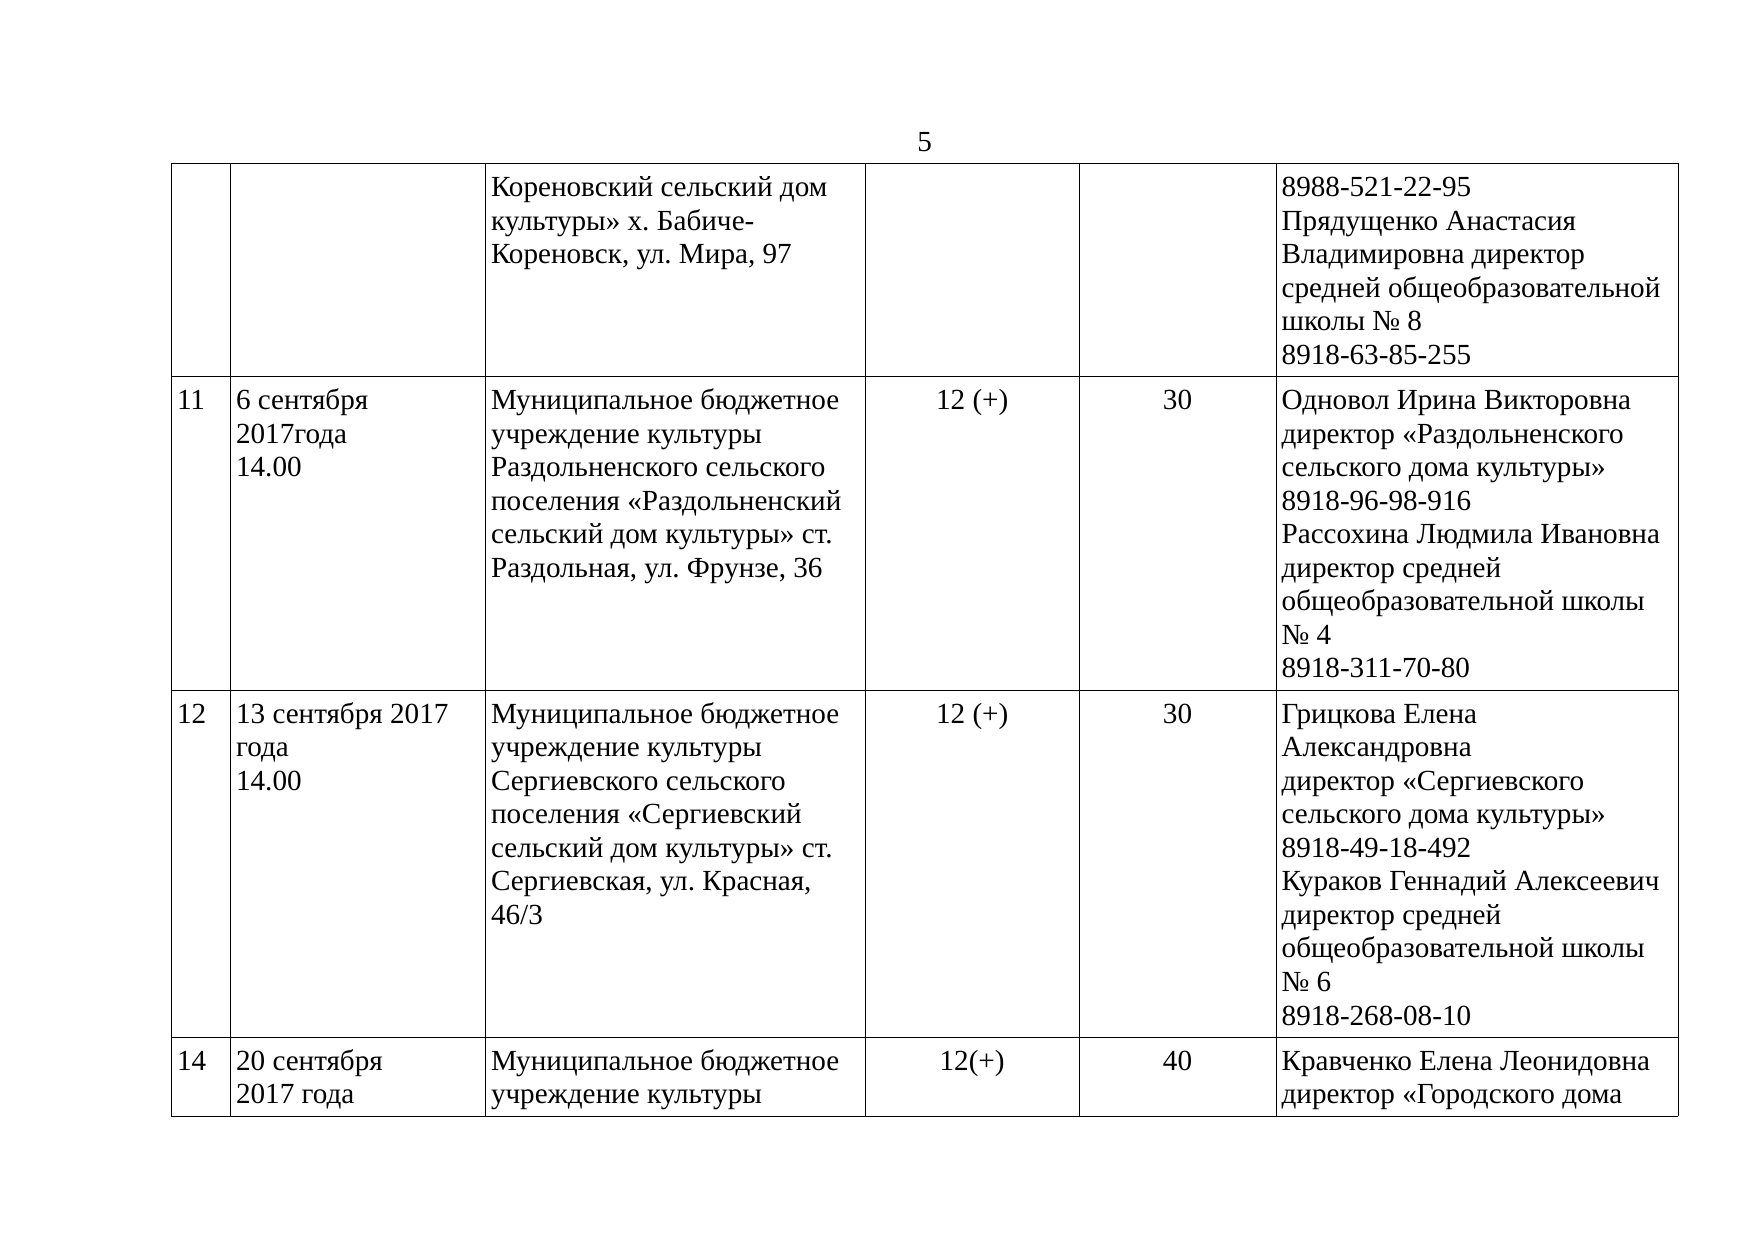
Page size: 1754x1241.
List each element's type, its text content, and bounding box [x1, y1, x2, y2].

table_cell Муниципальное бюджетное учреждение культуры [486, 1038, 865, 1116]
table_cell 14 [172, 1038, 230, 1116]
table_cell Кореновский сельский дом культуры» х. Бабиче-Кореновск, ул. Мира, 97 [486, 164, 865, 376]
table_cell 40 [1080, 1038, 1276, 1116]
table_cell 12 (+) [866, 377, 1079, 690]
table_cell [172, 164, 230, 376]
table_cell 20 сентября 2017 года [231, 1038, 485, 1116]
table_cell 11 [172, 377, 230, 690]
table_cell 5 [171, 118, 1678, 163]
table_cell 12 [172, 691, 230, 1037]
table_cell Одновол Ирина Викторовна директор «Раздольненского сельского дома культуры» 8918-96-98-916 Рассохина Людмила Ивановна директор средней общеобразовательной школы № 4 8918-311-70-80 [1277, 377, 1678, 690]
table_cell Грицкова Елена Александровна директор «Сергиевского сельского дома культуры» 8918-49-18-492 Кураков Геннадий Алексеевич директор средней общеобразовательной школы № 6 8918-268-08-10 [1277, 691, 1678, 1037]
table_cell 30 [1080, 377, 1276, 690]
table_cell Кравченко Елена Леонидовна директор «Городского дома [1277, 1038, 1678, 1116]
table_cell 13 сентября 2017 года 14.00 [231, 691, 485, 1037]
table_cell 30 [1080, 691, 1276, 1037]
table_cell 6 сентября 2017года 14.00 [231, 377, 485, 690]
table_cell [866, 164, 1079, 376]
table_cell [231, 164, 485, 376]
table_cell 12(+) [866, 1038, 1079, 1116]
table_cell Муниципальное бюджетное учреждение культуры Сергиевского сельского поселения «Сергиевский сельский дом культуры» ст. Сергиевская, ул. Красная, 46/3 [486, 691, 865, 1037]
table_cell 12 (+) [866, 691, 1079, 1037]
table_cell Муниципальное бюджетное учреждение культуры Раздольненского сельского поселения «Раздольненский сельский дом культуры» ст. Раздольная, ул. Фрунзе, 36 [486, 377, 865, 690]
table_cell 8988-521-22-95 Прядущенко Анастасия Владимировна директор средней общеобразовательной школы № 8 8918-63-85-255 [1277, 164, 1678, 376]
table_cell [1080, 164, 1276, 376]
